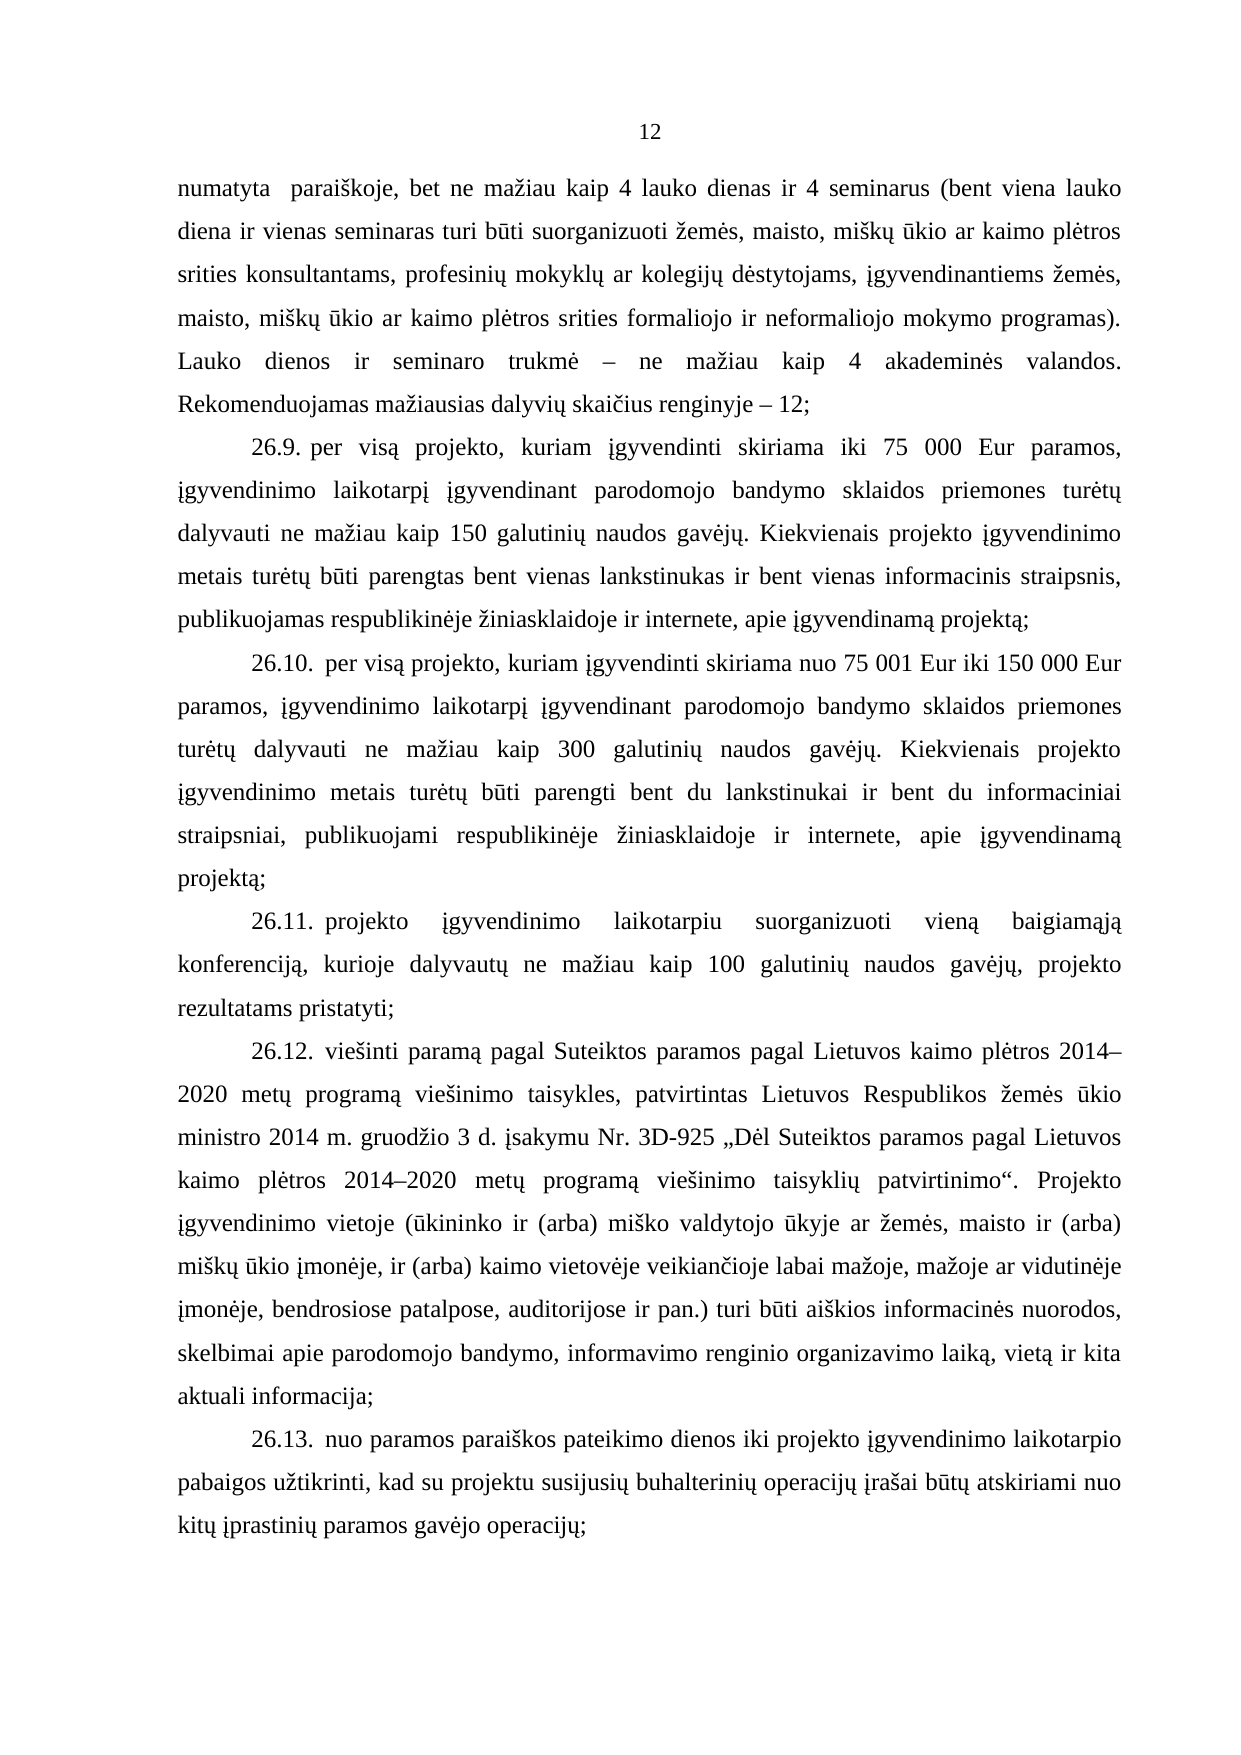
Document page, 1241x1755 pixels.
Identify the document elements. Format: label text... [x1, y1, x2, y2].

text 26.10. per visą projekto, kuriam įgyvendinti skiriama nuo 75 001 Eur iki 150 000 Eur paramos, įgyvendinimo laikotarpį įgyvendinant parodomojo bandymo sklaidos priemones turėtų dalyvauti ne mažiau kaip 300 galutinių naudos gavėjų. Kiekvienais projekto įgyvendinimo metais turėtų būti parengti bent du lankstinukai ir bent du informaciniai straipsniai, publikuojami respublikinėje žiniasklaidoje ir internete, apie įgyvendinamą projektą; [177, 648, 1122, 892]
text 26.12. viešinti paramą pagal Suteiktos paramos pagal Lietuvos kaimo plėtros 2014–2020 metų programą viešinimo taisykles, patvirtintas Lietuvos Respublikos žemės ūkio ministro 2014 m. gruodžio 3 d. įsakymu Nr. 3D-925 „Dėl Suteiktos paramos pagal Lietuvos kaimo plėtros 2014–2020 metų programą viešinimo taisyklių patvirtinimo“. Projekto įgyvendinimo vietoje (ūkininko ir (arba) miško valdytojo ūkyje ar žemės, maisto ir (arba) miškų ūkio įmonėje, ir (arba) kaimo vietovėje veikiančioje labai mažoje, mažoje ar vidutinėje įmonėje, bendrosiose patalpose, auditorijose ir pan.) turi būti aiškios informacinės nuorodos, skelbimai apie parodomojo bandymo, informavimo renginio organizavimo laiką, vietą ir kita aktuali informacija; [177, 1036, 1122, 1409]
text 26.13. nuo paramos paraiškos pateikimo dienos iki projekto įgyvendinimo laikotarpio pabaigos užtikrinti, kad su projektu susijusių buhalterinių operacijų įrašai būtų atskiriami nuo kitų įprastinių paramos gavėjo operacijų; [177, 1424, 1122, 1539]
text 26.11. projekto įgyvendinimo laikotarpiu suorganizuoti vieną baigiamąją konferenciją, kurioje dalyvautų ne mažiau kaip 100 galutinių naudos gavėjų, projekto rezultatams pristatyti; [177, 906, 1122, 1021]
text 26.9. per visą projekto, kuriam įgyvendinti skiriama iki 75 000 Eur paramos, įgyvendinimo laikotarpį įgyvendinant parodomojo bandymo sklaidos priemones turėtų dalyvauti ne mažiau kaip 150 galutinių naudos gavėjų. Kiekvienais projekto įgyvendinimo metais turėtų būti parengtas bent vienas lankstinukas ir bent vienas informacinis straipsnis, publikuojamas respublikinėje žiniasklaidoje ir internete, apie įgyvendinamą projektą; [177, 432, 1122, 633]
text numatyta paraiškoje, bet ne mažiau kaip 4 lauko dienas ir 4 seminarus (bent viena lauko diena ir vienas seminaras turi būti suorganizuoti žemės, maisto, miškų ūkio ar kaimo plėtros srities konsultantams, profesinių mokyklų ar kolegijų dėstytojams, įgyvendinantiems žemės, maisto, miškų ūkio ar kaimo plėtros srities formaliojo ir neformaliojo mokymo programas). Lauko dienos ir seminaro trukmė – ne mažiau kaip 4 akademinės valandos. Rekomenduojamas mažiausias dalyvių skaičius renginyje – 12; [177, 173, 1122, 418]
